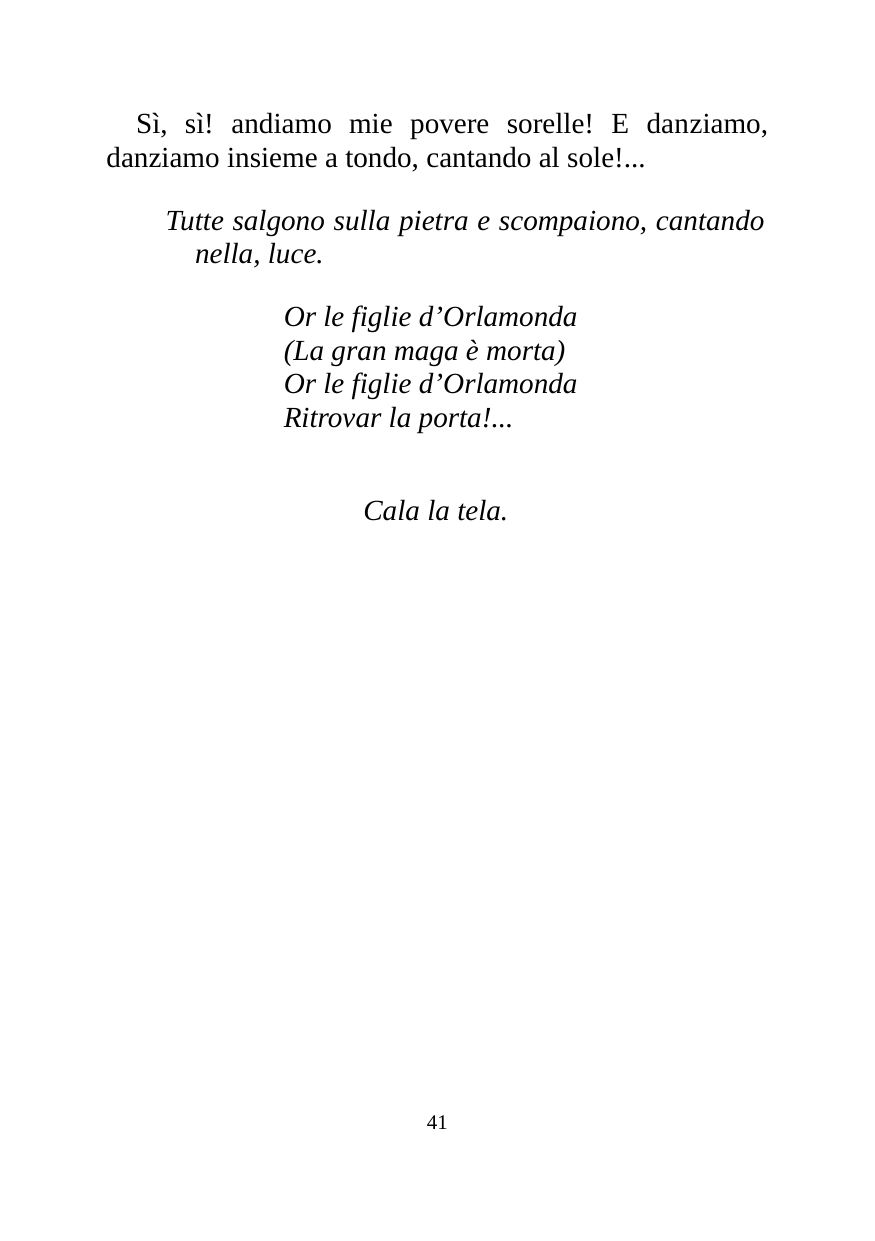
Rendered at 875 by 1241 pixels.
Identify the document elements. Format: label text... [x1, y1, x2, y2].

text Cala la tela. [106, 493, 768, 526]
text Tutte salgono sulla pietra e scompaiono, cantando nella, luce. [165, 203, 768, 270]
text Or le figlie d’Orlamonda (La gran maga è morta) Or le figlie d’Orlamonda Ritrovar la porta!... [283, 299, 768, 433]
text Sì, sì! andiamo mie povere sorelle! E danziamo, danziamo insieme a tondo, cantando al sole!... [106, 106, 768, 173]
